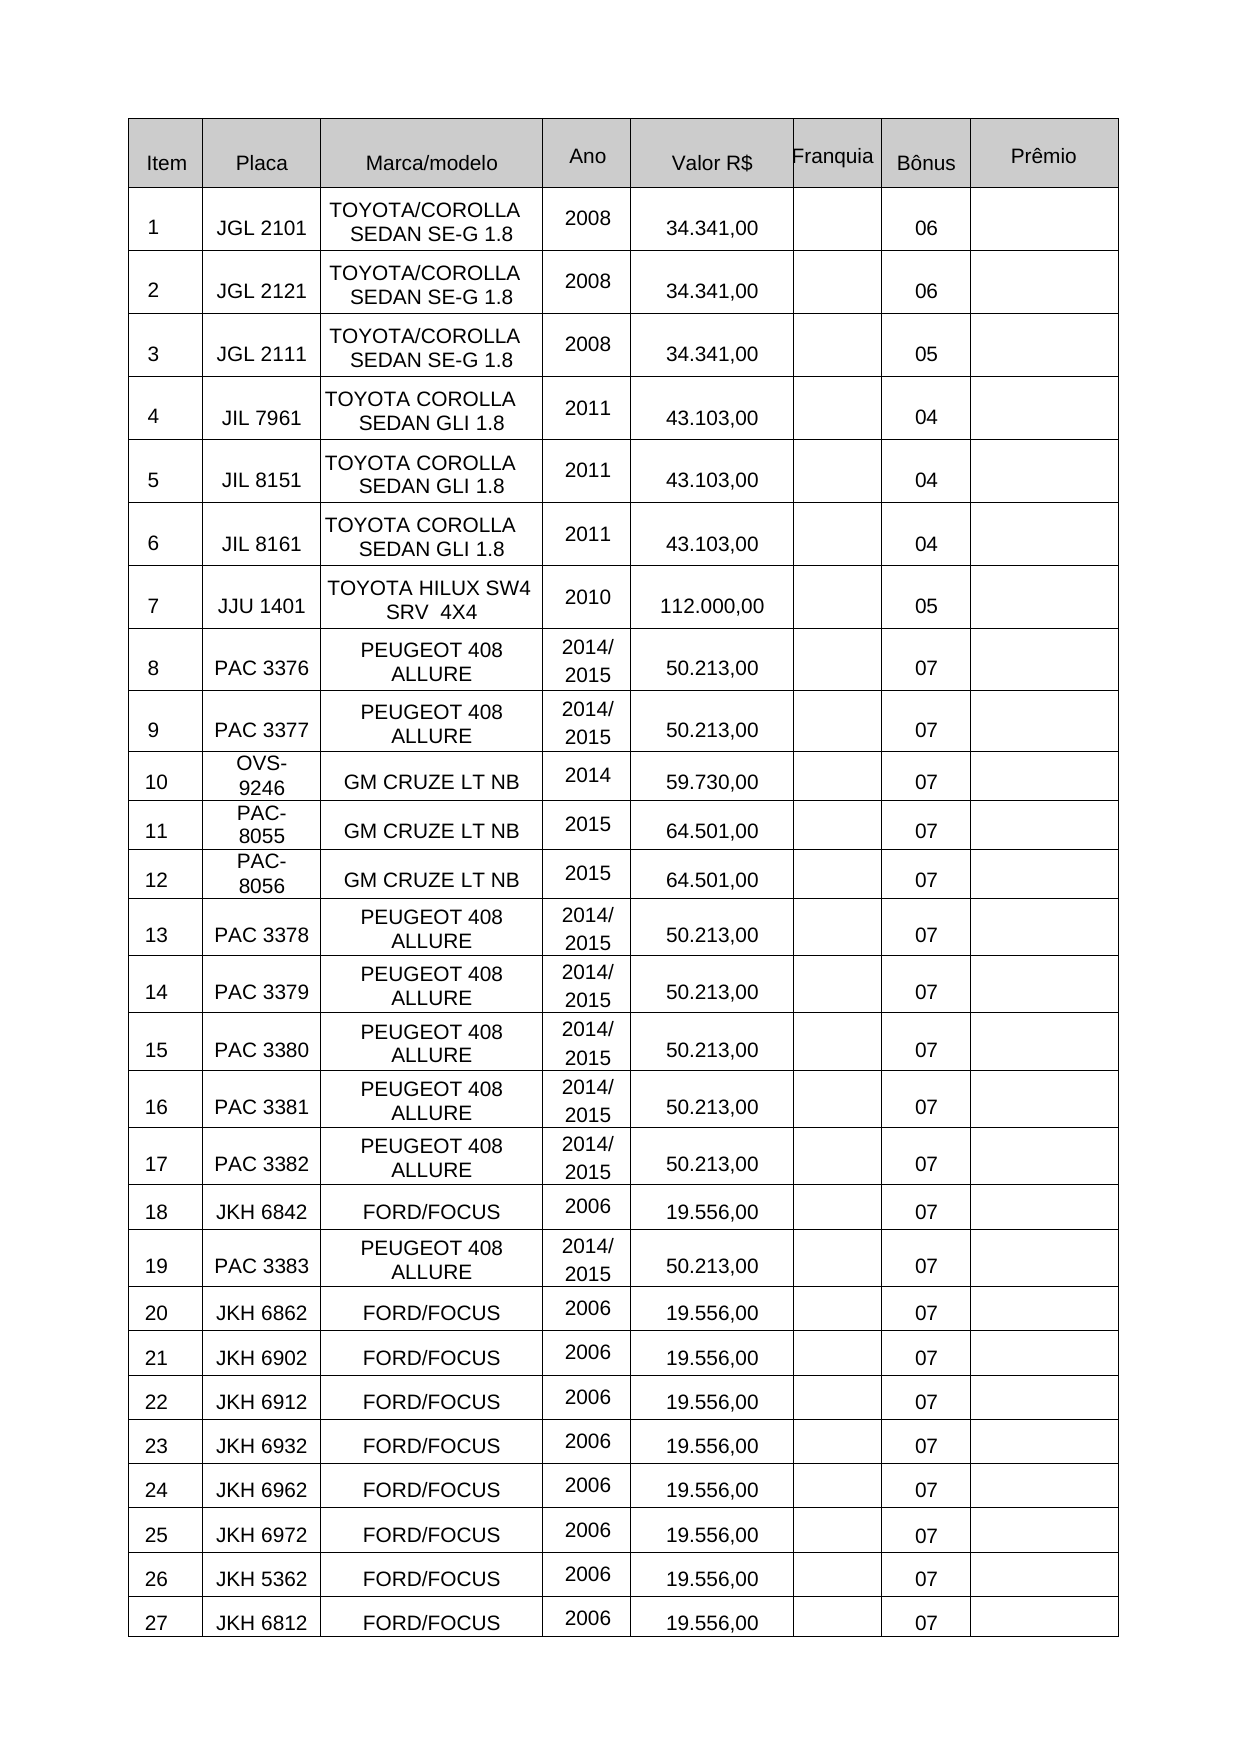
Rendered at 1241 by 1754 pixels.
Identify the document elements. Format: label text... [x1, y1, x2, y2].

table_cell 04 [882, 503, 970, 565]
table_cell JKH 6932 [203, 1420, 320, 1463]
table_cell 07 [882, 1553, 970, 1596]
table_cell [971, 899, 1118, 955]
table_cell 2014/ 2015 [543, 1071, 630, 1127]
table_cell JKH 6962 [203, 1464, 320, 1507]
table_cell [971, 801, 1118, 849]
table_cell TOYOTA COROLLA SEDAN GLI 1.8 [321, 377, 542, 439]
table_cell [794, 566, 881, 628]
table_cell 19.556,00 [631, 1287, 793, 1330]
table_cell [794, 1013, 881, 1069]
table_cell 2006 [543, 1553, 630, 1596]
table_cell 2014/ 2015 [543, 1128, 630, 1184]
table_cell 19.556,00 [631, 1185, 793, 1228]
table_cell [794, 188, 881, 250]
table_cell FORD/FOCUS [321, 1185, 542, 1228]
table_cell 07 [882, 752, 970, 800]
table_cell 34.341,00 [631, 251, 793, 313]
table_cell 2 [129, 251, 202, 313]
table_cell [794, 377, 881, 439]
table_cell JGL 2111 [203, 314, 320, 376]
table_cell [794, 1508, 881, 1552]
table_cell PEUGEOT 408 ALLURE [321, 956, 542, 1012]
table_cell [971, 752, 1118, 800]
table_cell 18 [129, 1185, 202, 1228]
table_cell PAC 3376 [203, 629, 320, 689]
table_cell 22 [129, 1376, 202, 1419]
table_header Bônus [882, 119, 970, 187]
table_cell [971, 566, 1118, 628]
table_cell 4 [129, 377, 202, 439]
table_cell 04 [882, 377, 970, 439]
table_cell 2014/ 2015 [543, 1230, 630, 1286]
table_cell [794, 1553, 881, 1596]
table_cell [971, 956, 1118, 1012]
table_cell [794, 1128, 881, 1184]
table_cell [971, 1464, 1118, 1507]
table_cell 6 [129, 503, 202, 565]
table_cell 11 [129, 801, 202, 849]
table_cell 19.556,00 [631, 1508, 793, 1552]
table_cell 21 [129, 1331, 202, 1374]
table_cell 2006 [543, 1287, 630, 1330]
table_cell 06 [882, 188, 970, 250]
table_cell TOYOTA COROLLA SEDAN GLI 1.8 [321, 440, 542, 502]
table_cell JKH 6812 [203, 1597, 320, 1636]
table_cell [971, 1376, 1118, 1419]
table_cell FORD/FOCUS [321, 1464, 542, 1507]
table_cell 07 [882, 956, 970, 1012]
table_cell 59.730,00 [631, 752, 793, 800]
table_cell 19.556,00 [631, 1553, 793, 1596]
table_cell JKH 6972 [203, 1508, 320, 1552]
table_cell [971, 1553, 1118, 1596]
table_cell TOYOTA/COROLLA SEDAN SE-G 1.8 [321, 251, 542, 313]
table_cell 3 [129, 314, 202, 376]
table_cell 12 [129, 850, 202, 898]
table_cell 50.213,00 [631, 956, 793, 1012]
table_header Valor R$ [631, 119, 793, 187]
table_cell [971, 1185, 1118, 1228]
table_cell [794, 314, 881, 376]
table_cell PAC- 8055 [203, 801, 320, 849]
table_cell [794, 1071, 881, 1127]
table_cell 06 [882, 251, 970, 313]
table_cell PEUGEOT 408 ALLURE [321, 1128, 542, 1184]
table_cell [971, 1128, 1118, 1184]
table_cell 07 [882, 629, 970, 689]
table_cell FORD/FOCUS [321, 1553, 542, 1596]
table_cell JKH 6842 [203, 1185, 320, 1228]
table_cell JIL 7961 [203, 377, 320, 439]
table_cell 07 [882, 1376, 970, 1419]
table_cell [794, 1230, 881, 1286]
table_cell 50.213,00 [631, 1013, 793, 1069]
table_cell 07 [882, 1013, 970, 1069]
table_cell 112.000,00 [631, 566, 793, 628]
table_cell 2006 [543, 1508, 630, 1552]
table_cell FORD/FOCUS [321, 1597, 542, 1636]
table_cell TOYOTA/COROLLA SEDAN SE-G 1.8 [321, 314, 542, 376]
table_cell [794, 801, 881, 849]
table_header Ano [543, 119, 630, 187]
table_cell 9 [129, 691, 202, 751]
table_cell 8 [129, 629, 202, 689]
table_cell GM CRUZE LT NB [321, 752, 542, 800]
table_cell PAC- 8056 [203, 850, 320, 898]
table_cell PEUGEOT 408 ALLURE [321, 1071, 542, 1127]
table_cell [971, 1230, 1118, 1286]
table_cell [794, 752, 881, 800]
table_cell [794, 1185, 881, 1228]
table_cell [794, 850, 881, 898]
table_cell 07 [882, 1597, 970, 1636]
table_cell [971, 1071, 1118, 1127]
table_cell 2011 [543, 377, 630, 439]
table_cell 5 [129, 440, 202, 502]
table_cell 05 [882, 566, 970, 628]
table_cell 07 [882, 801, 970, 849]
table_cell 50.213,00 [631, 1128, 793, 1184]
table_cell 07 [882, 1331, 970, 1374]
table_cell FORD/FOCUS [321, 1420, 542, 1463]
table_cell JIL 8161 [203, 503, 320, 565]
table_cell PAC 3383 [203, 1230, 320, 1286]
table_cell 07 [882, 899, 970, 955]
table_cell [794, 503, 881, 565]
table_cell [971, 1287, 1118, 1330]
table_cell [794, 1420, 881, 1463]
table_cell 10 [129, 752, 202, 800]
table_cell 07 [882, 850, 970, 898]
table_cell 19.556,00 [631, 1420, 793, 1463]
table_cell 2014/ 2015 [543, 899, 630, 955]
table_cell 14 [129, 956, 202, 1012]
table_cell [794, 440, 881, 502]
table_cell 15 [129, 1013, 202, 1069]
table_cell PAC 3380 [203, 1013, 320, 1069]
table_cell JKH 6862 [203, 1287, 320, 1330]
table_cell 13 [129, 899, 202, 955]
table_cell 20 [129, 1287, 202, 1330]
table_cell 19 [129, 1230, 202, 1286]
table_cell 07 [882, 1128, 970, 1184]
table_cell 2006 [543, 1464, 630, 1507]
table_cell JJU 1401 [203, 566, 320, 628]
table_cell PAC 3379 [203, 956, 320, 1012]
table_cell PAC 3377 [203, 691, 320, 751]
table_cell 34.341,00 [631, 188, 793, 250]
table_cell FORD/FOCUS [321, 1376, 542, 1419]
table_cell JGL 2101 [203, 188, 320, 250]
table_cell [971, 1013, 1118, 1069]
table_cell FORD/FOCUS [321, 1331, 542, 1374]
table_cell [971, 377, 1118, 439]
table_cell [971, 251, 1118, 313]
table_cell TOYOTA HILUX SW4 SRV 4X4 [321, 566, 542, 628]
table_cell 43.103,00 [631, 377, 793, 439]
table_cell [794, 956, 881, 1012]
table_cell 2008 [543, 314, 630, 376]
table_cell 2006 [543, 1331, 630, 1374]
table_cell [794, 691, 881, 751]
table_cell 07 [882, 1185, 970, 1228]
table_cell [971, 503, 1118, 565]
table_cell JKH 6912 [203, 1376, 320, 1419]
table_cell 64.501,00 [631, 801, 793, 849]
table_cell TOYOTA/COROLLA SEDAN SE-G 1.8 [321, 188, 542, 250]
table_cell [794, 629, 881, 689]
table_cell 2006 [543, 1597, 630, 1636]
table_cell GM CRUZE LT NB [321, 850, 542, 898]
table_cell [971, 188, 1118, 250]
table_cell [794, 1376, 881, 1419]
table_cell [971, 1331, 1118, 1374]
table_header Prêmio [971, 119, 1118, 187]
table_header Placa [203, 119, 320, 187]
table_cell [971, 1508, 1118, 1552]
table_cell FORD/FOCUS [321, 1508, 542, 1552]
table_cell PEUGEOT 408 ALLURE [321, 899, 542, 955]
table_cell 19.556,00 [631, 1464, 793, 1507]
table_cell PAC 3381 [203, 1071, 320, 1127]
table_header Marca/modelo [321, 119, 542, 187]
table_cell 2014/ 2015 [543, 691, 630, 751]
table_cell 2014/ 2015 [543, 629, 630, 689]
table_cell 50.213,00 [631, 1071, 793, 1127]
table_cell [971, 691, 1118, 751]
table_cell 07 [882, 691, 970, 751]
table_cell PAC 3378 [203, 899, 320, 955]
table_cell 19.556,00 [631, 1597, 793, 1636]
table_cell 50.213,00 [631, 629, 793, 689]
table_cell [971, 1597, 1118, 1636]
table_cell 7 [129, 566, 202, 628]
table_cell 50.213,00 [631, 691, 793, 751]
table_cell 07 [882, 1230, 970, 1286]
table_cell 43.103,00 [631, 503, 793, 565]
table_cell TOYOTA COROLLA SEDAN GLI 1.8 [321, 503, 542, 565]
table_cell PEUGEOT 408 ALLURE [321, 691, 542, 751]
table_cell 04 [882, 440, 970, 502]
table_cell PEUGEOT 408 ALLURE [321, 629, 542, 689]
table_cell 2006 [543, 1376, 630, 1419]
table_cell [971, 1420, 1118, 1463]
table_cell [794, 1331, 881, 1374]
table_cell [971, 850, 1118, 898]
table_cell 34.341,00 [631, 314, 793, 376]
table_cell 2011 [543, 440, 630, 502]
table_cell 2014/ 2015 [543, 1013, 630, 1069]
table_cell 24 [129, 1464, 202, 1507]
table_cell 07 [882, 1287, 970, 1330]
table_cell 50.213,00 [631, 1230, 793, 1286]
table_cell PEUGEOT 408 ALLURE [321, 1230, 542, 1286]
table_cell 1 [129, 188, 202, 250]
table_cell 2014/ 2015 [543, 956, 630, 1012]
table_cell JKH 6902 [203, 1331, 320, 1374]
table_cell 17 [129, 1128, 202, 1184]
table_cell GM CRUZE LT NB [321, 801, 542, 849]
table_cell 23 [129, 1420, 202, 1463]
table_cell [794, 1287, 881, 1330]
table_cell 25 [129, 1508, 202, 1552]
table_cell 07 [882, 1420, 970, 1463]
table_cell 2010 [543, 566, 630, 628]
table_cell PAC 3382 [203, 1128, 320, 1184]
table_cell [794, 1464, 881, 1507]
table_cell 2015 [543, 801, 630, 849]
table_cell [971, 440, 1118, 502]
table_cell 19.556,00 [631, 1331, 793, 1374]
table_cell 27 [129, 1597, 202, 1636]
table_cell 2011 [543, 503, 630, 565]
table_cell 07 [882, 1508, 970, 1552]
table_cell [971, 314, 1118, 376]
table_cell 2006 [543, 1185, 630, 1228]
table_cell 19.556,00 [631, 1376, 793, 1419]
table_cell JGL 2121 [203, 251, 320, 313]
table_cell PEUGEOT 408 ALLURE [321, 1013, 542, 1069]
table_cell 43.103,00 [631, 440, 793, 502]
table_cell [794, 251, 881, 313]
table_cell 2015 [543, 850, 630, 898]
table_cell 2006 [543, 1420, 630, 1463]
table_cell 07 [882, 1071, 970, 1127]
table_cell [794, 899, 881, 955]
table_cell JKH 5362 [203, 1553, 320, 1596]
table_cell OVS- 9246 [203, 752, 320, 800]
table_cell 26 [129, 1553, 202, 1596]
table_header Franquia [794, 119, 881, 187]
table_cell JIL 8151 [203, 440, 320, 502]
table_cell 50.213,00 [631, 899, 793, 955]
table_cell 2008 [543, 251, 630, 313]
table_cell 05 [882, 314, 970, 376]
table_cell 16 [129, 1071, 202, 1127]
table_header Item [129, 119, 202, 187]
table_cell [794, 1597, 881, 1636]
table_cell 2008 [543, 188, 630, 250]
table_cell FORD/FOCUS [321, 1287, 542, 1330]
table_cell [971, 629, 1118, 689]
table_cell 2014 [543, 752, 630, 800]
table_cell 07 [882, 1464, 970, 1507]
table_cell 64.501,00 [631, 850, 793, 898]
